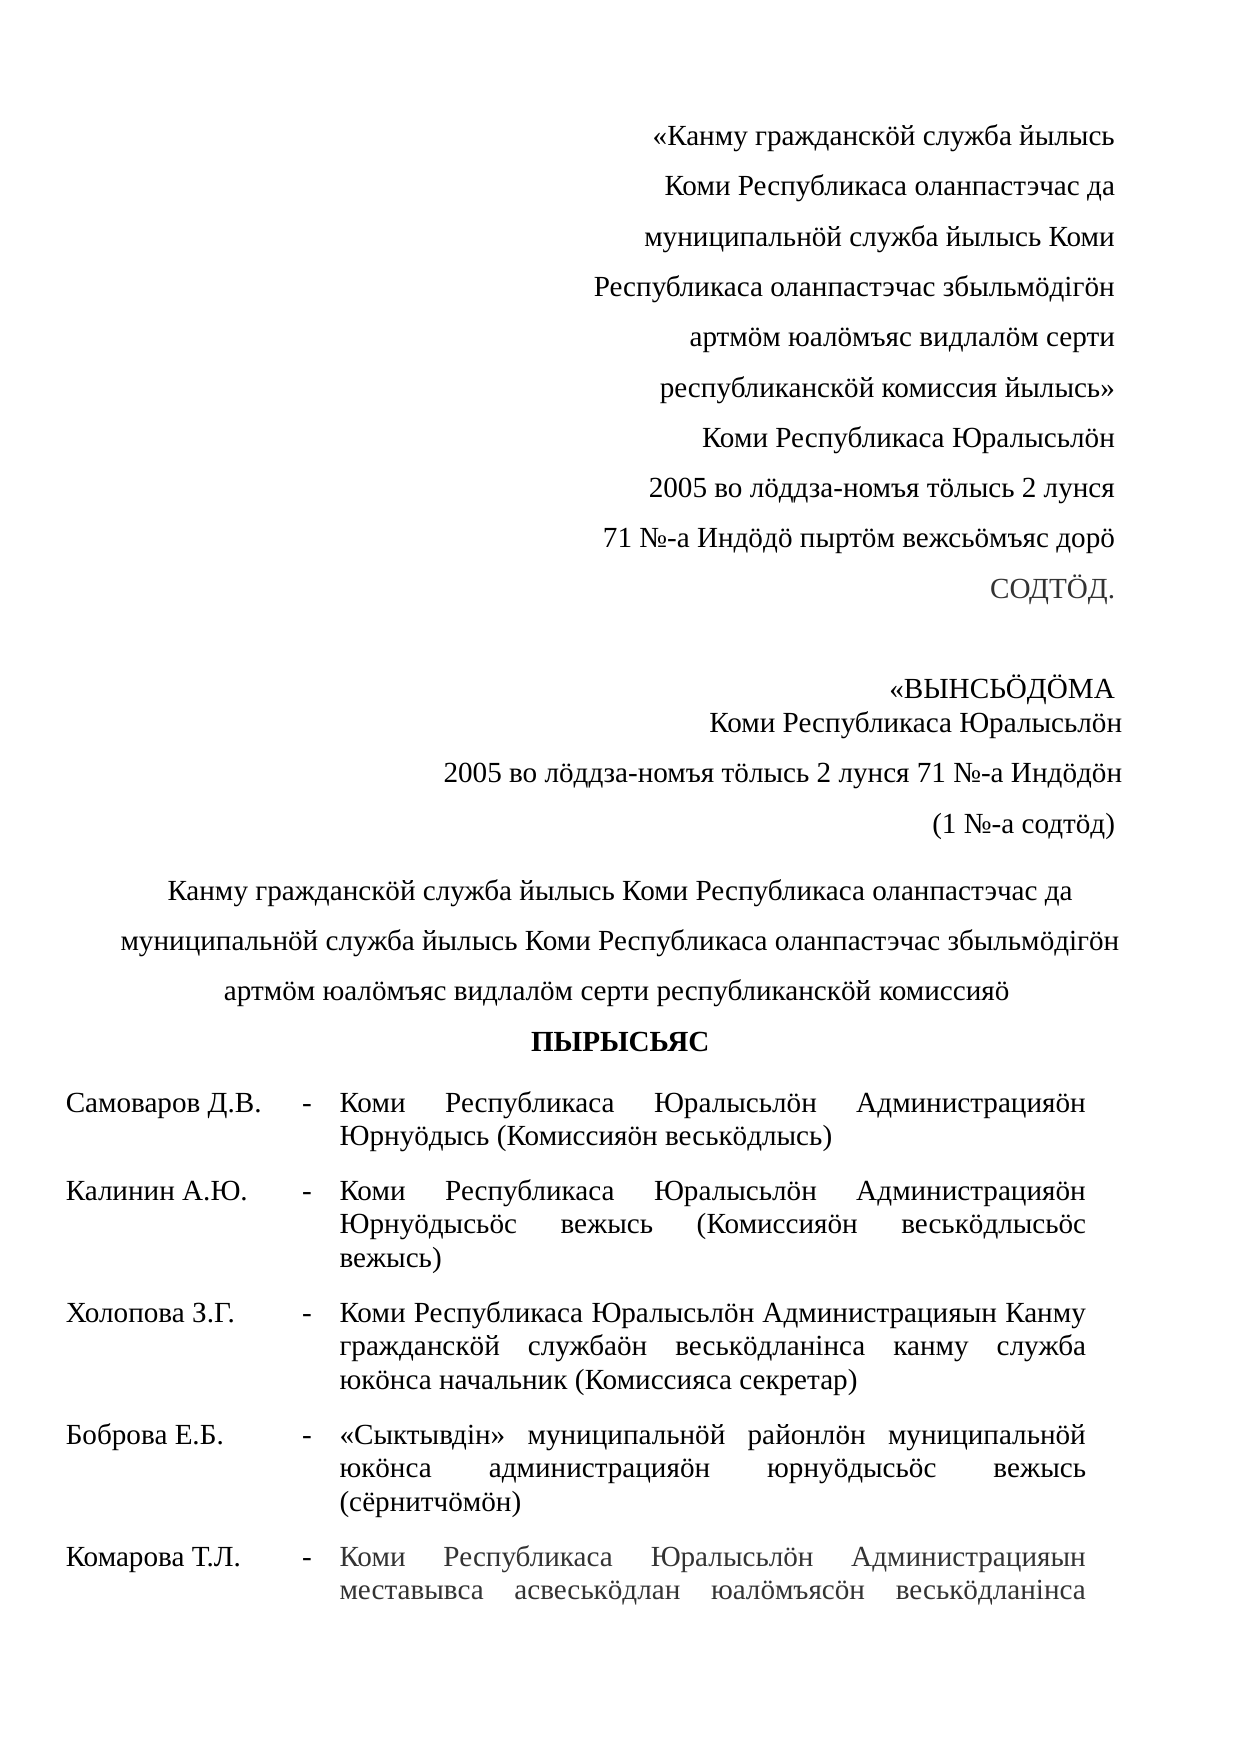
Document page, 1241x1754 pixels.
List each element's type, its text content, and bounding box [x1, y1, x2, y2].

text Канму гражданскӧй служба йылысь Коми Республикаса оланпастэчас да муниципальнӧй служба йылысь Коми Республикаса оланпастэчас збыльмӧдігӧн артмӧм юалӧмъяс видлалӧм серти республиканскӧй комиссияӧ [118, 873, 1122, 1007]
table_cell - [295, 1163, 333, 1284]
subtitle республиканскӧй комиссия йылысь» [118, 370, 1122, 403]
subtitle (1 №-а содтӧд) [118, 806, 1122, 839]
table_cell Коми Республикаса Юралысьлӧн Администрацияын меставывса асвеськӧдлан юалӧмъясӧн веськӧдланінса [333, 1528, 1093, 1616]
table_header - [295, 1074, 333, 1162]
subtitle Республикаса оланпастэчас збыльмӧдігӧн [118, 269, 1122, 303]
table_cell - [295, 1284, 333, 1406]
subtitle Коми Республикаса оланпастэчас да [118, 168, 1122, 202]
subtitle Коми Республикаса Юралысьлӧн [118, 420, 1122, 453]
table_cell Коми Республикаса Юралысьлӧн Администрацияын Канму гражданскӧй службаӧн веськӧдланінса канму служба юкӧнса начальник (Комиссияса секретар) [333, 1284, 1093, 1406]
subtitle ПЫРЫСЬЯС [118, 1024, 1122, 1057]
subtitle 71 №-а Индӧдӧ пыртӧм вежсьӧмъяс дорӧ [118, 521, 1122, 554]
text 2005 во лӧддза-номъя тӧлысь 2 лунся 71 №-а Индӧдӧн [118, 755, 1122, 789]
table_cell «Сыктывдін» муниципальнӧй районлӧн муниципальнӧй юкӧнса администрацияӧн юрнуӧдысьӧс вежысь (сёрнитчӧмӧн) [333, 1406, 1093, 1528]
table_cell Холопова З.Г. [59, 1284, 295, 1406]
table_cell Коми Республикаса Юралысьлӧн Администрацияӧн Юрнуӧдысьӧс вежысь (Комиссияӧн веськӧдлысьӧс вежысь) [333, 1163, 1093, 1284]
subtitle артмӧм юалӧмъяс видлалӧм серти [118, 319, 1122, 353]
subtitle СОДТӦД. [118, 571, 1122, 604]
table_cell - [295, 1406, 333, 1528]
table_cell - [295, 1528, 333, 1616]
subtitle 2005 во лӧддза-номъя тӧлысь 2 лунся [118, 470, 1122, 504]
subtitle муниципальнӧй служба йылысь Коми [118, 219, 1122, 252]
table_cell Комарова Т.Л. [59, 1528, 295, 1616]
table_header Самоваров Д.В. [59, 1074, 295, 1162]
text «ВЫНСЬӦДӦМА [118, 672, 1122, 705]
table_cell Боброва Е.Б. [59, 1406, 295, 1528]
text Коми Республикаса Юралысьлӧн [118, 705, 1122, 739]
table_header Коми Республикаса Юралысьлӧн Администрацияӧн Юрнуӧдысь (Комиссияӧн веськӧдлысь) [333, 1074, 1093, 1162]
subtitle «Канму гражданскӧй служба йылысь [118, 118, 1122, 152]
table_cell Калинин А.Ю. [59, 1163, 295, 1284]
